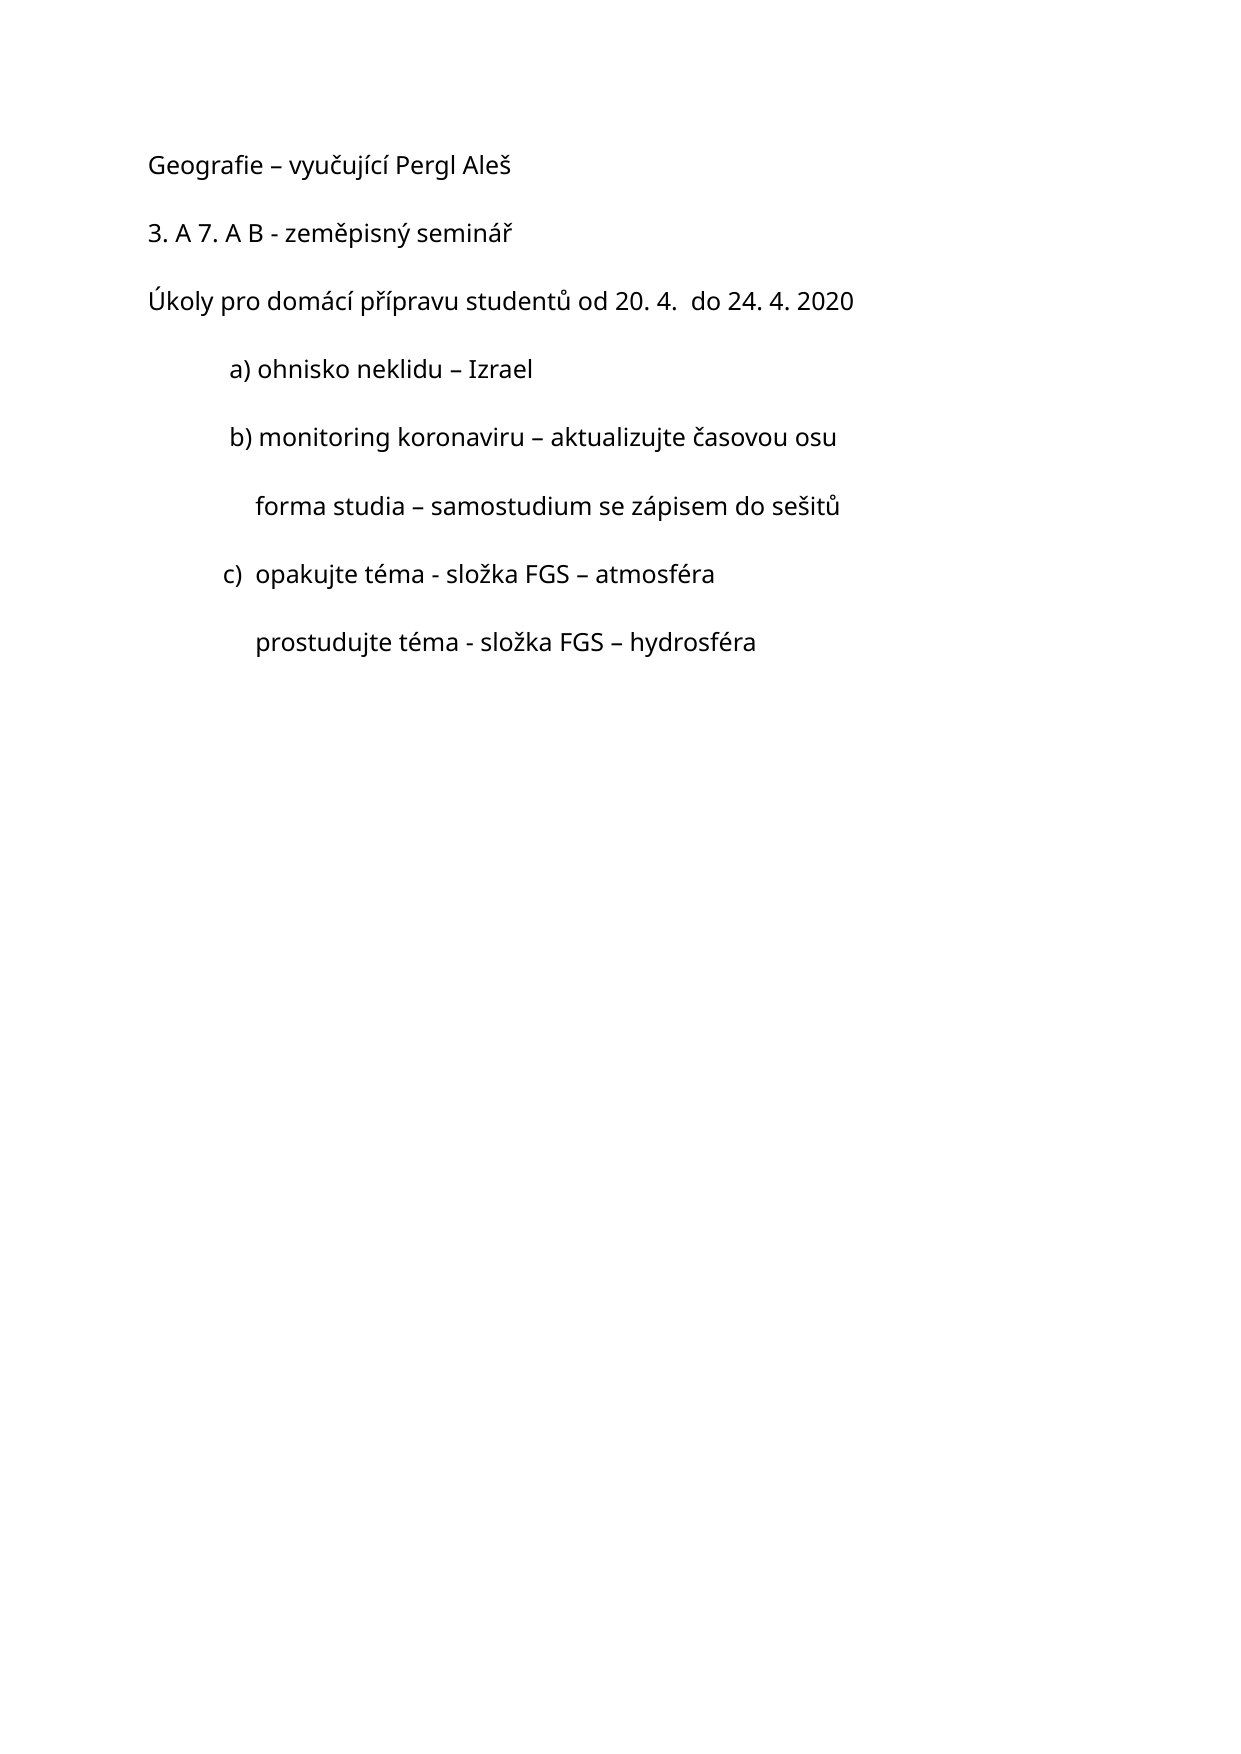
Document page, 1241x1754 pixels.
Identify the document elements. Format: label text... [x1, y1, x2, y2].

text prostudujte téma - složka FGS – hydrosféra [223, 624, 1093, 658]
text Geografie – vyučující Pergl Aleš [148, 148, 1093, 182]
text b) monitoring koronaviru – aktualizujte časovou osu [223, 420, 1093, 454]
text 3. A 7. A B - zeměpisný seminář [148, 216, 1093, 250]
text forma studia – samostudium se zápisem do sešitů [223, 488, 1093, 522]
text c) opakujte téma - složka FGS – atmosféra [223, 556, 1093, 590]
text Úkoly pro domácí přípravu studentů od 20. 4. do 24. 4. 2020 [148, 284, 1093, 318]
text a) ohnisko neklidu – Izrael [223, 352, 1093, 386]
